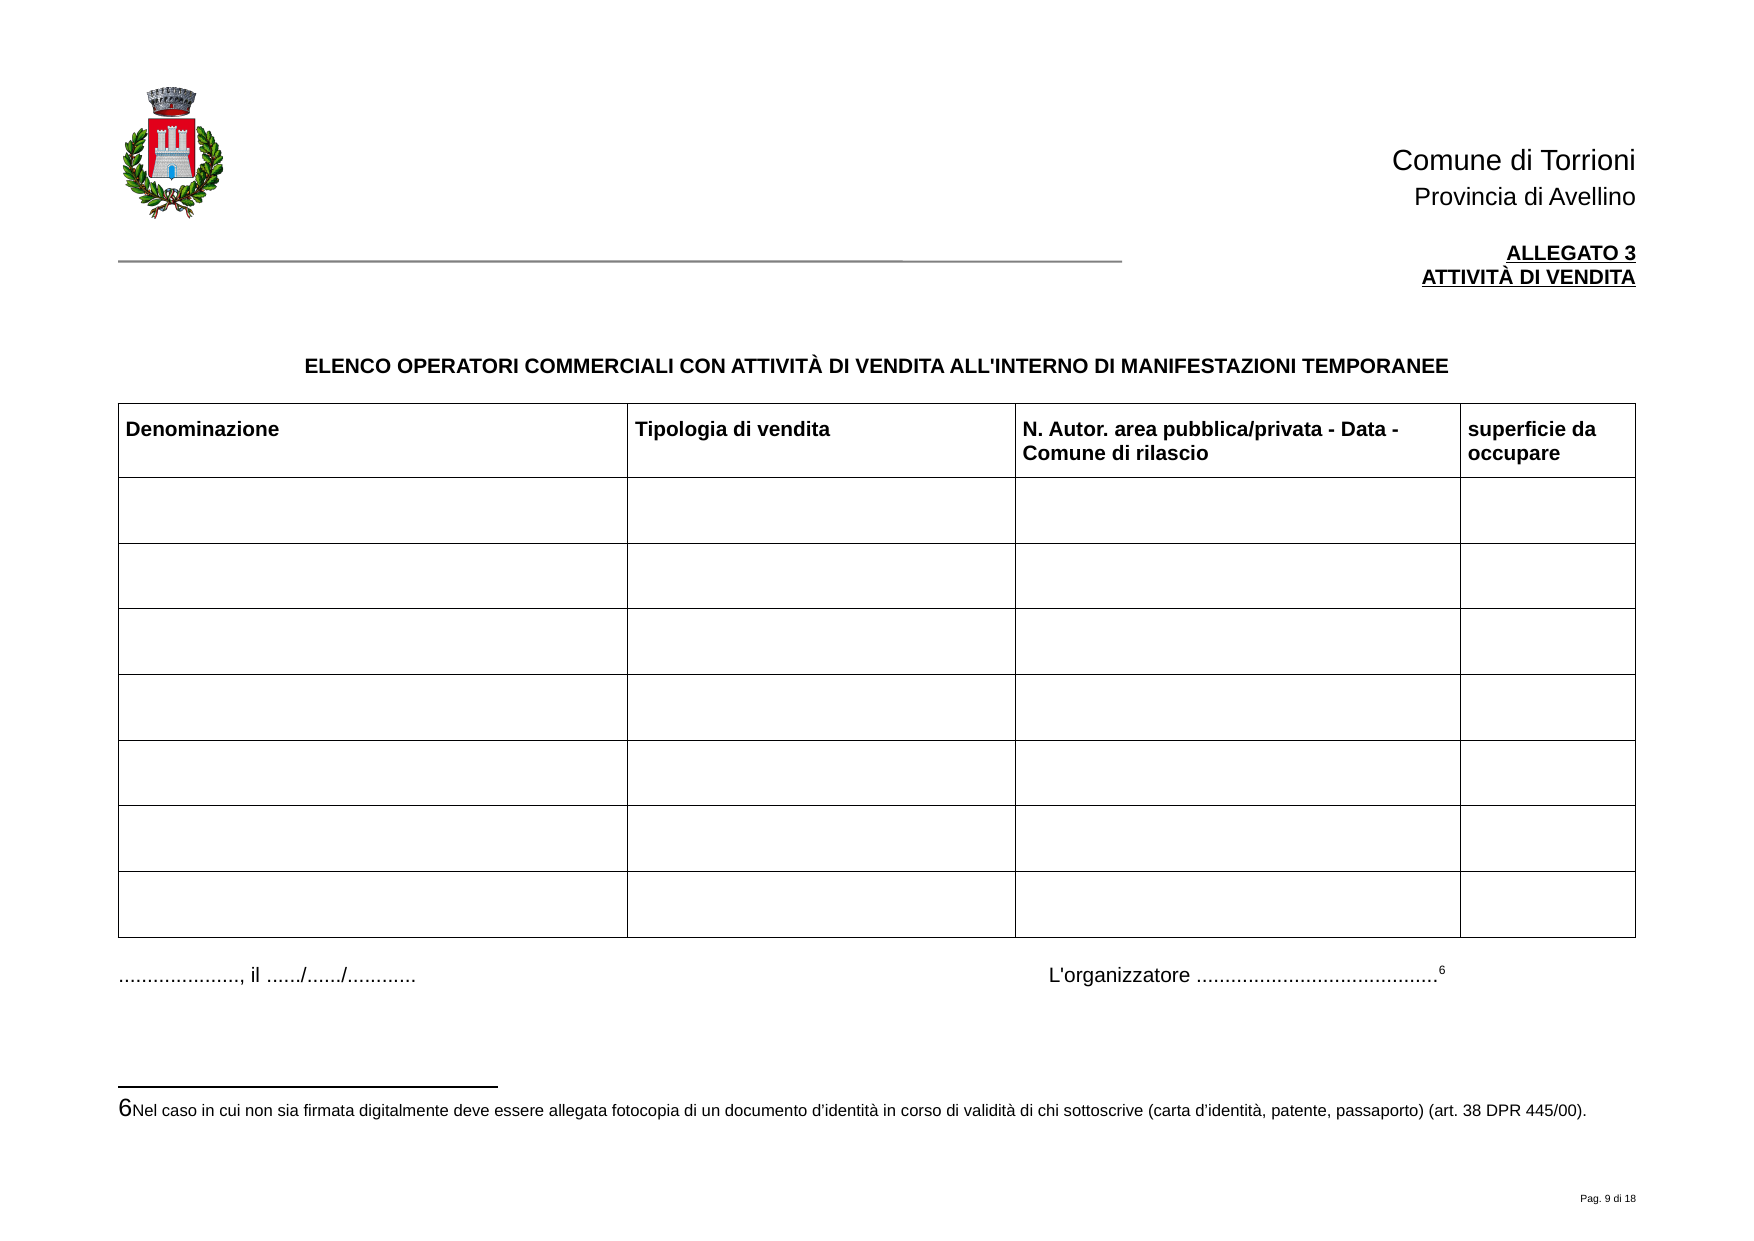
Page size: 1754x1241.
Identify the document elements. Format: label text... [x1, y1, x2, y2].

table_cell [1016, 806, 1460, 871]
table_cell [1016, 544, 1460, 608]
table_cell [119, 478, 627, 542]
table_cell [119, 741, 627, 805]
table_header Denominazione [119, 404, 627, 477]
picture [122, 87, 224, 219]
table_cell [119, 675, 627, 740]
table_header superficie da occupare [1461, 404, 1635, 477]
table_cell [628, 609, 1015, 674]
table_header N. Autor. area pubblica/privata - Data - Comune di rilascio [1016, 404, 1460, 477]
table_cell [119, 806, 627, 871]
table_cell [1461, 872, 1635, 937]
table_cell [1461, 806, 1635, 871]
table_cell [628, 741, 1015, 805]
table_cell [1461, 544, 1635, 608]
text Comune di Torrioni [224, 143, 1636, 177]
table_cell [1461, 609, 1635, 674]
table_cell [1016, 872, 1460, 937]
table_cell [1016, 675, 1460, 740]
table_cell [1461, 675, 1635, 740]
table_cell [628, 478, 1015, 542]
text Provincia di Avellino [224, 182, 1636, 210]
table_cell [119, 609, 627, 674]
table_cell [119, 544, 627, 608]
table_cell [1016, 741, 1460, 805]
table_header Tipologia di vendita [628, 404, 1015, 477]
table_cell [628, 806, 1015, 871]
table_cell [1016, 478, 1460, 542]
table_cell [1016, 609, 1460, 674]
text Nel caso in cui non sia firmata digitalmente deve essere allegata fotocopia di un documento d’identità in corso di validità di chi sottoscrive (carta d’identità, patente, passaporto) (art. 38 DPR 445/00). [118, 1093, 1636, 1122]
table_cell [628, 872, 1015, 937]
text ELENCO OPERATORI COMMERCIALI CON ATTIVITÀ DI VENDITA ALL'INTERNO DI MANIFESTAZIONI TEMPORANEE [118, 354, 1636, 378]
text ATTIVITÀ DI VENDITA [118, 265, 1636, 289]
table_cell [628, 544, 1015, 608]
text ....................., il ....../....../............ L'organizzatore .......................................... [118, 963, 1636, 987]
table_cell [119, 872, 627, 937]
table_cell [1461, 741, 1635, 805]
table_cell [628, 675, 1015, 740]
text ALLEGATO 3 [118, 241, 1636, 265]
table_cell [1461, 478, 1635, 542]
